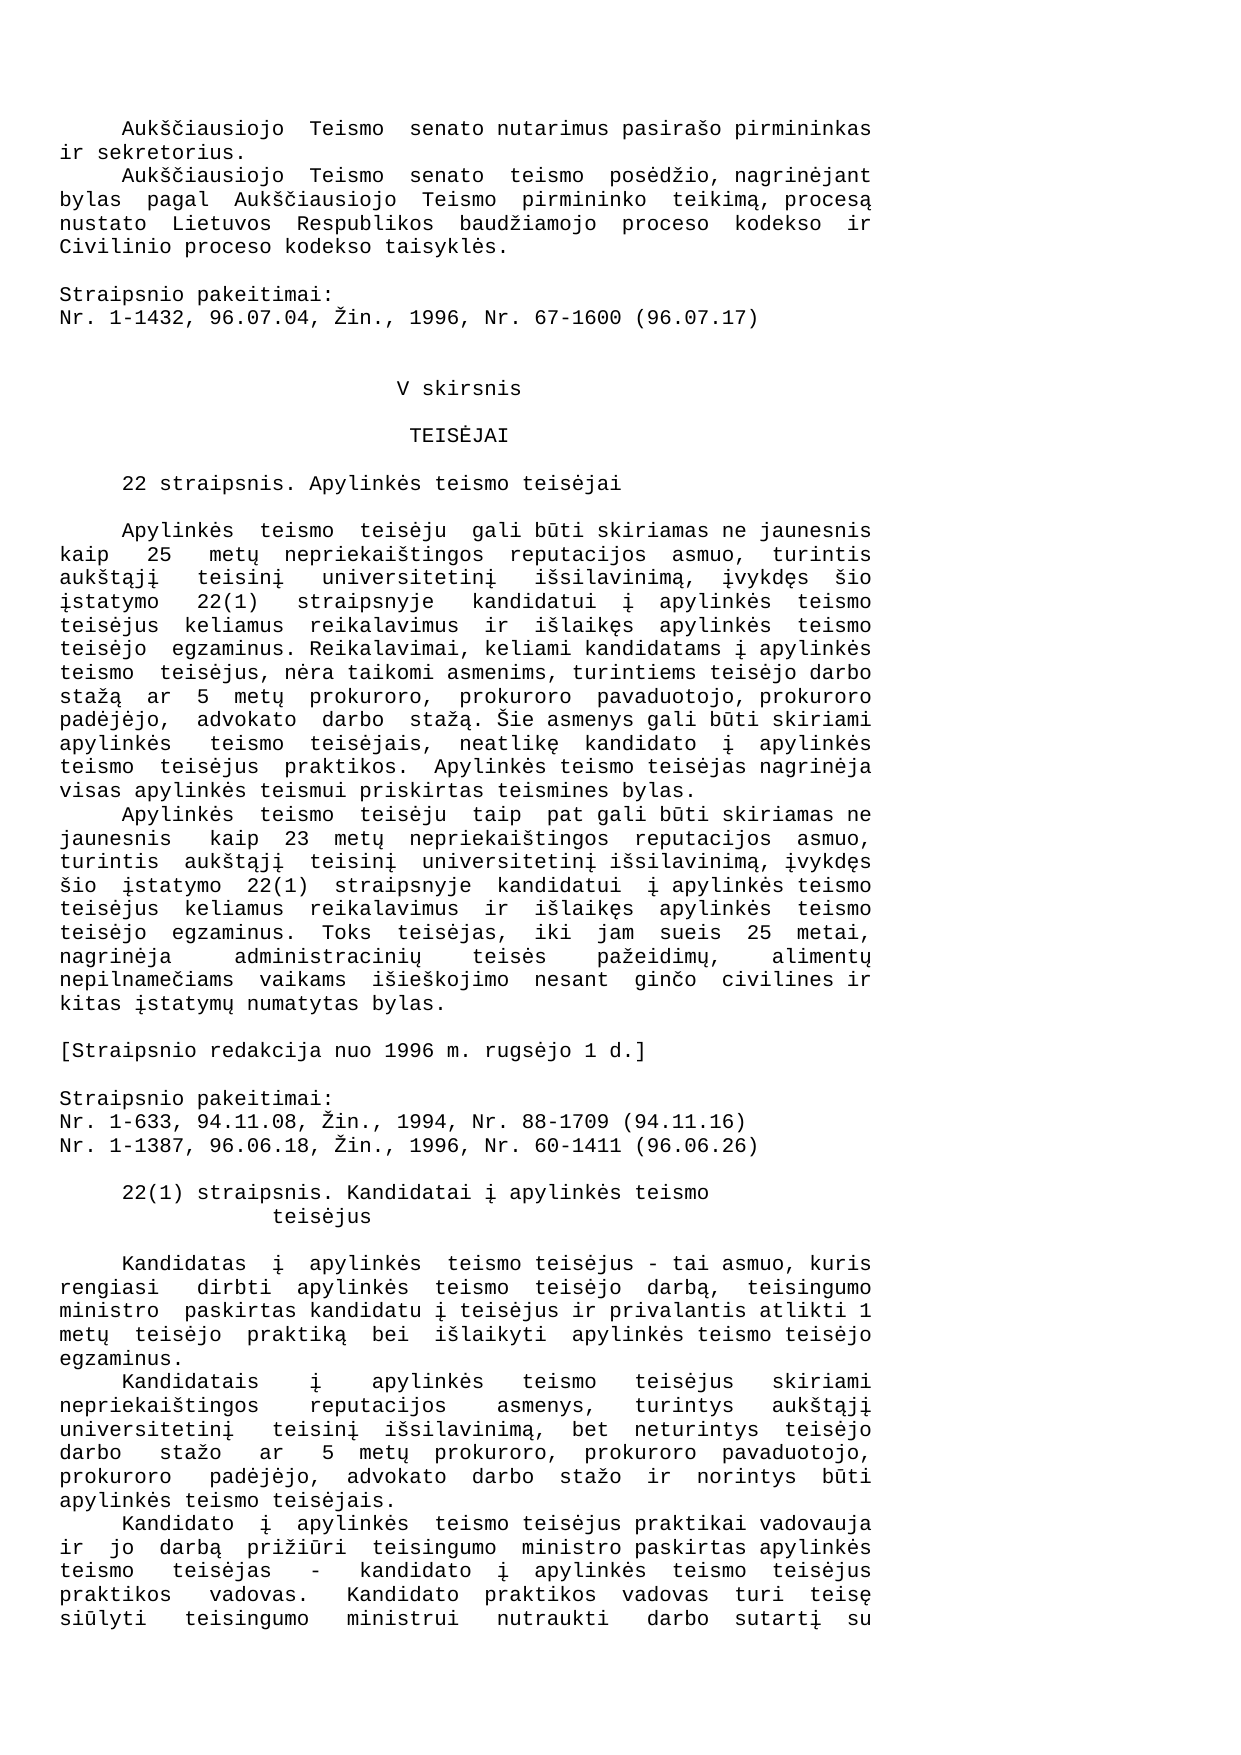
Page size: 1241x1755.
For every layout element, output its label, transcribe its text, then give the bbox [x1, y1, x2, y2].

text nepilnamečiams vaikams išieškojimo nesant ginčo civilines ir [59, 969, 1122, 993]
text Aukščiausiojo Teismo senato teismo posėdžio, nagrinėjant [59, 165, 1122, 189]
text Straipsnio pakeitimai: [59, 1088, 1122, 1111]
text teismo teisėjas - kandidato į apylinkės teismo teisėjus [59, 1561, 1122, 1584]
text V skirsnis [59, 378, 1122, 402]
text visas apylinkės teismui priskirtas teismines bylas. [59, 780, 1122, 804]
text ministro paskirtas kandidatu į teisėjus ir privalantis atlikti 1 [59, 1300, 1122, 1324]
text Kandidatais į apylinkės teismo teisėjus skiriami [59, 1371, 1122, 1395]
text TEISĖJAI [59, 426, 1122, 449]
text Apylinkės teismo teisėju taip pat gali būti skiriamas ne [59, 804, 1122, 827]
text aukštąjį teisinį universitetinį išsilavinimą, įvykdęs šio [59, 567, 1122, 591]
text darbo stažo ar 5 metų prokuroro, prokuroro pavaduotojo, [59, 1442, 1122, 1466]
text teisėjus keliamus reikalavimus ir išlaikęs apylinkės teismo [59, 615, 1122, 638]
text Nr. 1-633, 94.11.08, Žin., 1994, Nr. 88-1709 (94.11.16) [59, 1111, 1122, 1135]
text teismo teisėjus, nėra taikomi asmenims, turintiems teisėjo darbo [59, 662, 1122, 686]
text padėjėjo, advokato darbo stažą. Šie asmenys gali būti skiriami [59, 709, 1122, 733]
text įstatymo 22(1) straipsnyje kandidatui į apylinkės teismo [59, 591, 1122, 615]
text kaip 25 metų nepriekaištingos reputacijos asmuo, turintis [59, 544, 1122, 567]
text prokuroro padėjėjo, advokato darbo stažo ir norintys būti [59, 1466, 1122, 1489]
text Straipsnio pakeitimai: [59, 284, 1122, 307]
text siūlyti teisingumo ministrui nutraukti darbo sutartį su [59, 1608, 1122, 1631]
text nustato Lietuvos Respublikos baudžiamojo proceso kodekso ir [59, 213, 1122, 236]
text kitas įstatymų numatytas bylas. [59, 993, 1122, 1017]
text metų teisėjo praktiką bei išlaikyti apylinkės teismo teisėjo [59, 1324, 1122, 1348]
text egzaminus. [59, 1348, 1122, 1371]
text bylas pagal Aukščiausiojo Teismo pirmininko teikimą, procesą [59, 189, 1122, 213]
text universitetinį teisinį išsilavinimą, bet neturintys teisėjo [59, 1419, 1122, 1442]
text jaunesnis kaip 23 metų nepriekaištingos reputacijos asmuo, [59, 827, 1122, 851]
text teisėjo egzaminus. Reikalavimai, keliami kandidatams į apylinkės [59, 638, 1122, 662]
text Nr. 1-1432, 96.07.04, Žin., 1996, Nr. 67-1600 (96.07.17) [59, 307, 1122, 331]
text rengiasi dirbti apylinkės teismo teisėjo darbą, teisingumo [59, 1277, 1122, 1300]
text Nr. 1-1387, 96.06.18, Žin., 1996, Nr. 60-1411 (96.06.26) [59, 1135, 1122, 1158]
text 22(1) straipsnis. Kandidatai į apylinkės teismo [59, 1182, 1122, 1206]
text teisėjus [59, 1206, 1122, 1229]
text [Straipsnio redakcija nuo 1996 m. rugsėjo 1 d.] [59, 1040, 1122, 1064]
text apylinkės teismo teisėjais. [59, 1489, 1122, 1513]
text Kandidato į apylinkės teismo teisėjus praktikai vadovauja [59, 1513, 1122, 1537]
text ir jo darbą prižiūri teisingumo ministro paskirtas apylinkės [59, 1537, 1122, 1561]
text turintis aukštąjį teisinį universitetinį išsilavinimą, įvykdęs [59, 851, 1122, 875]
text stažą ar 5 metų prokuroro, prokuroro pavaduotojo, prokuroro [59, 686, 1122, 709]
text teismo teisėjus praktikos. Apylinkės teismo teisėjas nagrinėja [59, 757, 1122, 780]
text nepriekaištingos reputacijos asmenys, turintys aukštąjį [59, 1395, 1122, 1419]
text praktikos vadovas. Kandidato praktikos vadovas turi teisę [59, 1584, 1122, 1608]
text teisėjus keliamus reikalavimus ir išlaikęs apylinkės teismo [59, 898, 1122, 922]
text 22 straipsnis. Apylinkės teismo teisėjai [59, 473, 1122, 496]
text teisėjo egzaminus. Toks teisėjas, iki jam sueis 25 metai, [59, 922, 1122, 946]
text nagrinėja administracinių teisės pažeidimų, alimentų [59, 946, 1122, 969]
text ir sekretorius. [59, 142, 1122, 165]
text Civilinio proceso kodekso taisyklės. [59, 236, 1122, 260]
text apylinkės teismo teisėjais, neatlikę kandidato į apylinkės [59, 733, 1122, 757]
text šio įstatymo 22(1) straipsnyje kandidatui į apylinkės teismo [59, 875, 1122, 898]
text Aukščiausiojo Teismo senato nutarimus pasirašo pirmininkas [59, 118, 1122, 142]
text Kandidatas į apylinkės teismo teisėjus - tai asmuo, kuris [59, 1253, 1122, 1277]
text Apylinkės teismo teisėju gali būti skiriamas ne jaunesnis [59, 520, 1122, 544]
